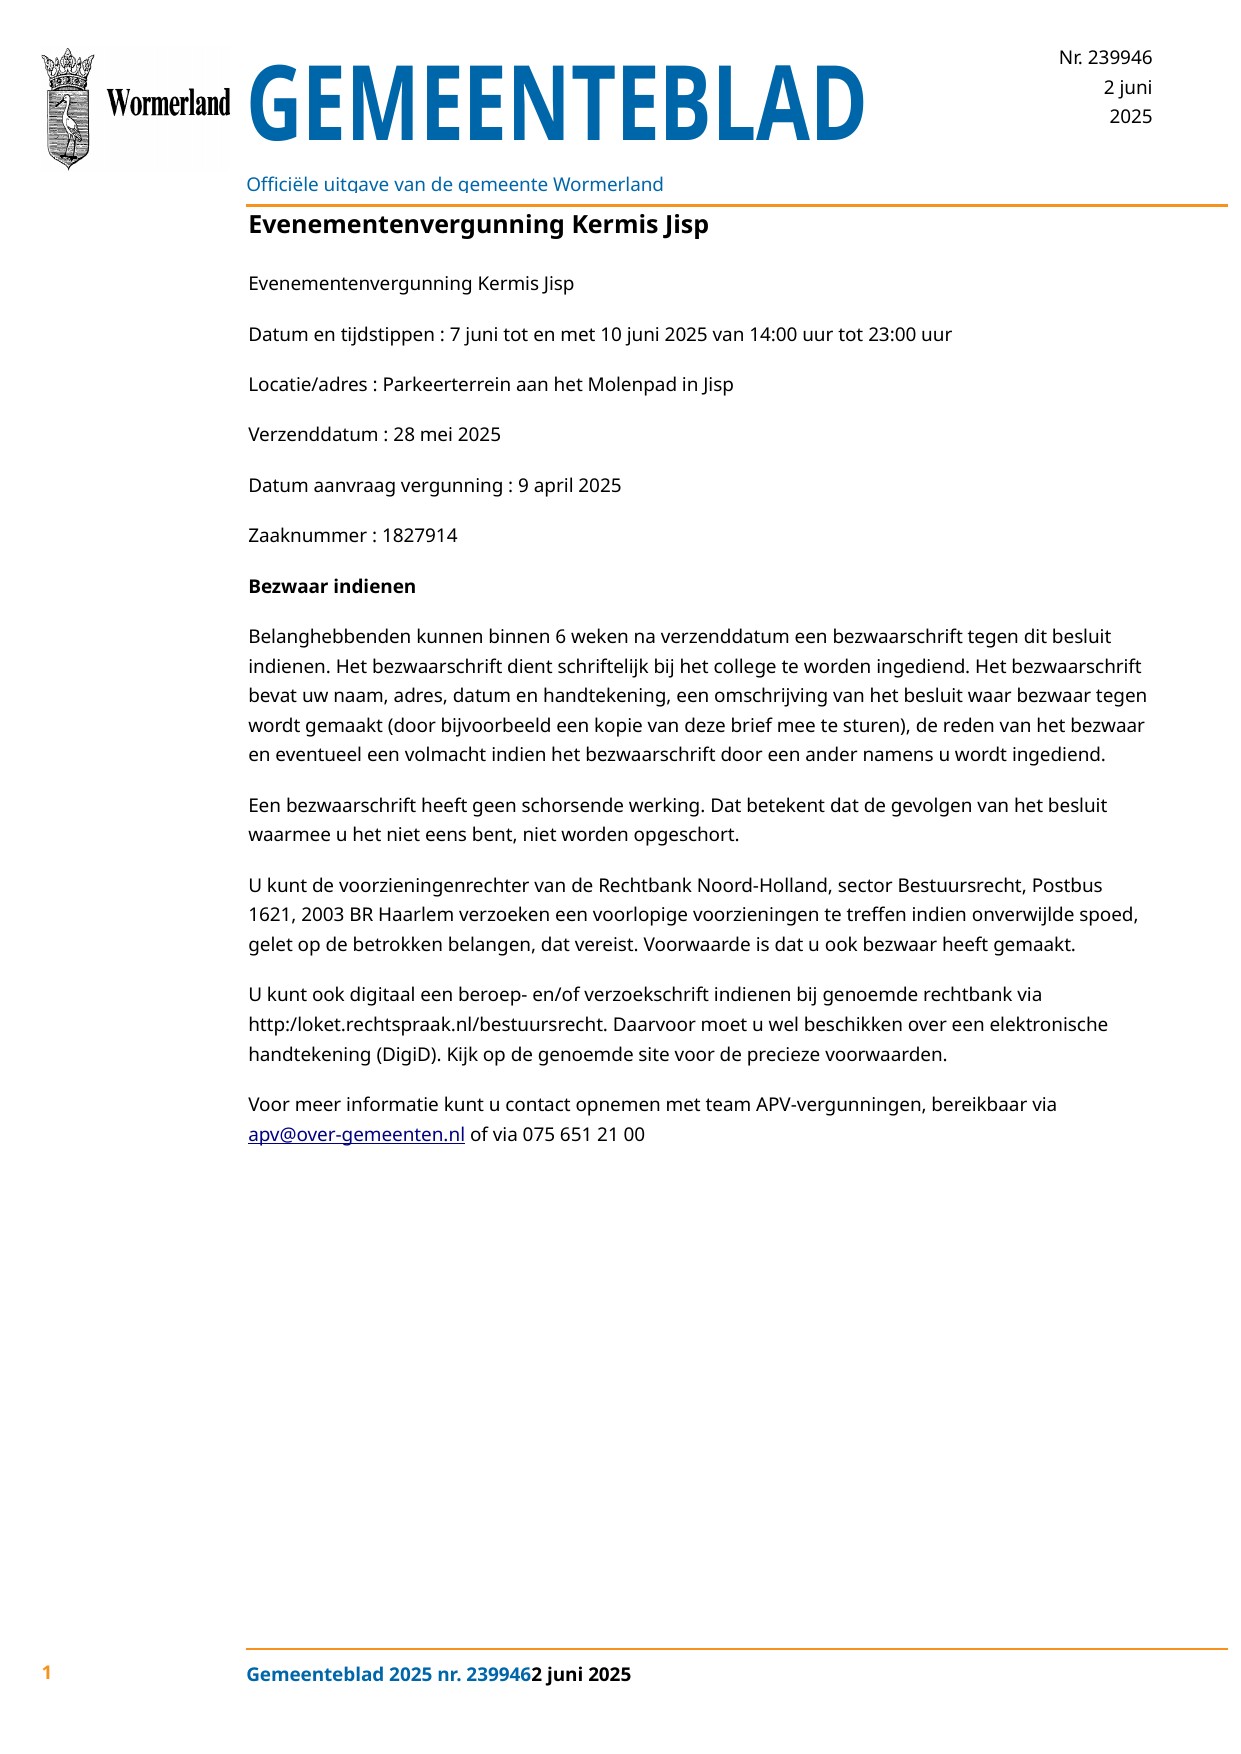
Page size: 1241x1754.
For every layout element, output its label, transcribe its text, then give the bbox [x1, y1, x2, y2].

text U kunt de voorzieningenrechter van de Rechtbank Noord-Holland, sector Bestuursrecht, Postbus 1621, 2003 BR Haarlem verzoeken een voorlopige voorzieningen te treffen indien onverwijlde spoed, gelet op de betrokken belangen, dat vereist. Voorwaarde is dat u ook bezwaar heeft gemaakt. [248, 872, 1152, 957]
text Belanghebbenden kunnen binnen 6 weken na verzenddatum een bezwaarschrift tegen dit besluit indienen. Het bezwaarschrift dient schriftelijk bij het college te worden ingediend. Het bezwaarschrift bevat uw naam, adres, datum en handtekening, een omschrijving van het besluit waar bezwaar tegen wordt gemaakt (door bijvoorbeeld een kopie van deze brief mee te sturen), de reden van het bezwaar en eventueel een volmacht indien het bezwaarschrift door een ander namens u wordt ingediend. [248, 623, 1152, 767]
text Verzenddatum : 28 mei 2025 [248, 422, 1152, 447]
text Een bezwaarschrift heeft geen schorsende werking. Dat betekent dat de gevolgen van het besluit waarmee u het niet eens bent, niet worden opgeschort. [248, 792, 1152, 847]
text Datum aanvraag vergunning : 9 april 2025 [248, 472, 1152, 498]
text U kunt ook digitaal een beroep- en/of verzoekschrift indienen bij genoemde rechtbank via http:/loket.rechtspraak.nl/bestuursrecht. Daarvoor moet u wel beschikken over een elektronische handtekening (DigiD). Kijk op de genoemde site voor de precieze voorwaarden. [248, 982, 1152, 1066]
text Locatie/adres : Parkeerterrein aan het Molenpad in Jisp [248, 371, 1152, 397]
text Zaaknummer : 1827914 [248, 522, 1152, 548]
text Evenementenvergunning Kermis Jisp [248, 270, 1152, 296]
text Datum en tijdstippen : 7 juni tot en met 10 juni 2025 van 14:00 uur tot 23:00 uur [248, 321, 1152, 346]
picture [41, 47, 231, 172]
text Voor meer informatie kunt u contact opnemen met team APV-vergunningen, bereikbaar via apv@over-gemeenten.nl of via 075 651 21 00 [248, 1091, 1152, 1146]
text Evenementenvergunning Kermis Jisp [248, 207, 1152, 241]
text Bezwaar indienen [248, 573, 1152, 598]
